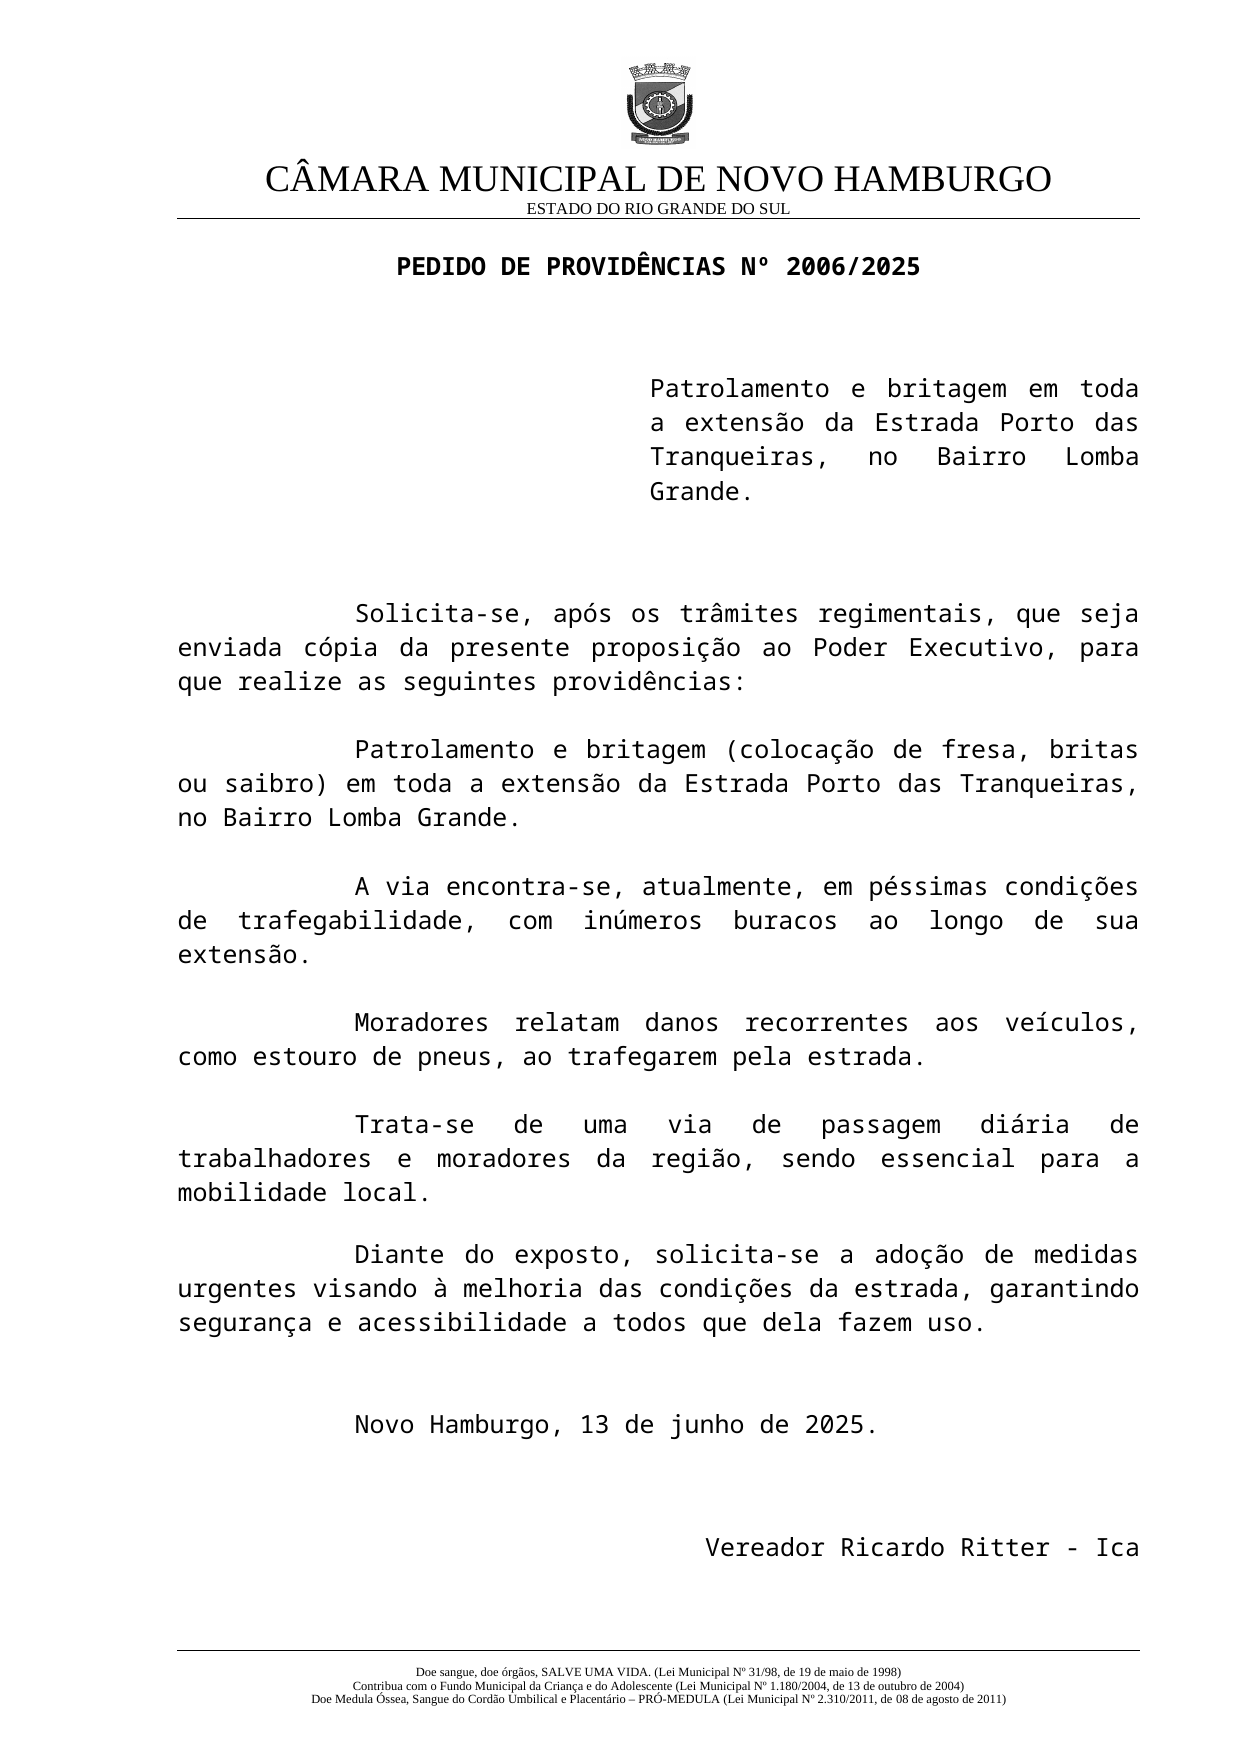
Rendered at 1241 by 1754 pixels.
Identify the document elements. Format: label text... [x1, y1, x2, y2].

text Solicita-se, após os trâmites regimentais, que seja enviada cópia da presente proposição ao Poder Executivo, para que realize as seguintes providências: [177, 596, 1140, 698]
text Vereador Ricardo Ritter - Ica [177, 1529, 1140, 1563]
text PEDIDO DE PROVIDÊNCIAS Nº 2006/2025 [177, 248, 1140, 282]
text Patrolamento e britagem (colocação de fresa, britas ou saibro) em toda a extensão da Estrada Porto das Tranqueiras, no Bairro Lomba Grande. [177, 732, 1140, 834]
text Moradores relatam danos recorrentes aos veículos, como estouro de pneus, ao trafegarem pela estrada. [177, 1004, 1140, 1073]
text A via encontra-se, atualmente, em péssimas condições de trafegabilidade, com inúmeros buracos ao longo de sua extensão. [177, 868, 1140, 970]
text Novo Hamburgo, 13 de junho de 2025. [177, 1407, 1140, 1441]
text Patrolamento e britagem em toda a extensão da Estrada Porto das Tranqueiras, no Bairro Lomba Grande. [649, 371, 1140, 507]
text Diante do exposto, solicita-se a adoção de medidas urgentes visando à melhoria das condições da estrada, garantindo segurança e acessibilidade a todos que dela fazem uso. [177, 1237, 1140, 1339]
text Trata-se de uma via de passagem diária de trabalhadores e moradores da região, sendo essencial para a mobilidade local. [177, 1107, 1140, 1209]
